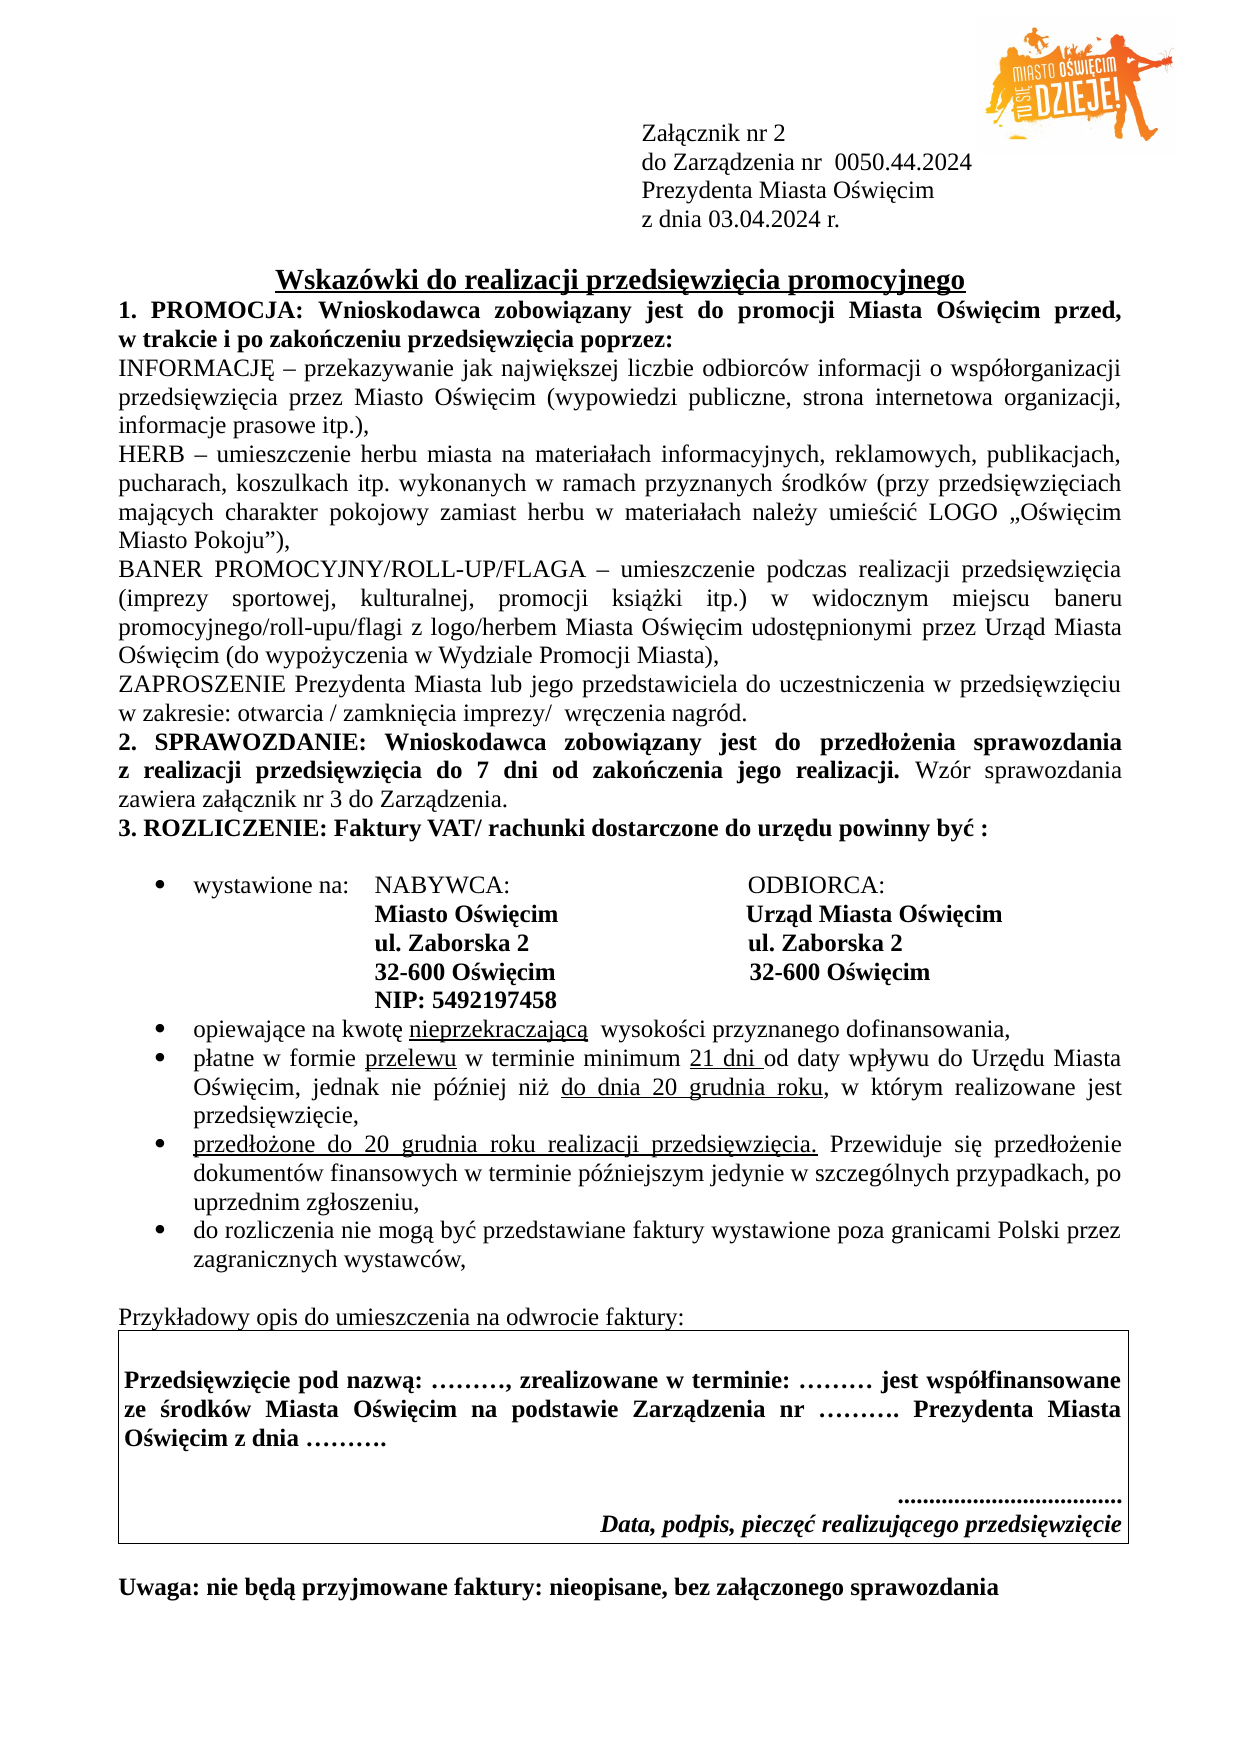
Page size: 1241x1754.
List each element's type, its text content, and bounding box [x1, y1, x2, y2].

list NIP: 5492197458 [156, 985, 1122, 1014]
list wystawione na: NABYWCA: ODBIORCA: [156, 870, 1122, 899]
text 2. SPRAWOZDANIE: Wnioskodawca zobowiązany jest do przedłożenia sprawozdania z realizacji przedsięwzięcia do 7 dni od zakończenia jego realizacji. Wzór sprawozdania zawiera załącznik nr 3 do Zarządzenia. [118, 727, 1122, 813]
text Uwaga: nie będą przyjmowane faktury: nieopisane, bez załączonego sprawozdania [118, 1572, 1122, 1601]
picture [977, 14, 1175, 155]
list Miasto Oświęcim Urząd Miasta Oświęcim [306, 899, 1122, 928]
text INFORMACJĘ – przekazywanie jak największej liczbie odbiorców informacji o współorganizacji przedsięwzięcia przez Miasto Oświęcim (wypowiedzi publiczne, strona internetowa organizacji, informacje prasowe itp.), [118, 353, 1122, 439]
table_header Przedsięwzięcie pod nazwą: ………, zrealizowane w terminie: ……… jest współfinansowane ze środków Miasta Oświęcim na podstawie Zarządzenia nr ………. Prezydenta Miasta Oświęcim z dnia ………. .................................... Data, podpis, pieczęć realizującego przedsięwzięcie [119, 1331, 1128, 1543]
list opiewające na kwotę nieprzekraczającą wysokości przyznanego dofinansowania, [156, 1014, 1122, 1043]
text BANER PROMOCYJNY/ROLL-UP/FLAGA – umieszczenie podczas realizacji przedsięwzięcia (imprezy sportowej, kulturalnej, promocji książki itp.) w widocznym miejscu baneru promocyjnego/roll-upu/flagi z logo/herbem Miasta Oświęcim udostępnionymi przez Urząd Miasta Oświęcim (do wypożyczenia w Wydziale Promocji Miasta), [118, 554, 1122, 669]
text Załącznik nr 2 [118, 118, 977, 147]
list ul. Zaborska 2 ul. Zaborska 2 [156, 928, 1122, 957]
text do Zarządzenia nr 0050.44.2024 [118, 147, 1122, 176]
text HERB – umieszczenie herbu miasta na materiałach informacyjnych, reklamowych, publikacjach, pucharach, koszulkach itp. wykonanych w ramach przyznanych środków (przy przedsięwzięciach mających charakter pokojowy zamiast herbu w materiałach należy umieścić LOGO „Oświęcim Miasto Pokoju”), [118, 439, 1122, 554]
list do rozliczenia nie mogą być przedstawiane faktury wystawione poza granicami Polski przez zagranicznych wystawców, [156, 1215, 1122, 1273]
list 32-600 Oświęcim 32-600 Oświęcim [156, 957, 1122, 985]
text Prezydenta Miasta Oświęcim [118, 176, 1122, 204]
text 3. ROZLICZENIE: Faktury VAT/ rachunki dostarczone do urzędu powinny być : [118, 813, 1122, 842]
list przedłożone do 20 grudnia roku realizacji przedsięwzięcia. Przewiduje się przedłożenie dokumentów finansowych w terminie późniejszym jedynie w szczególnych przypadkach, po uprzednim zgłoszeniu, [156, 1129, 1122, 1215]
list płatne w formie przelewu w terminie minimum 21 dni od daty wpływu do Urzędu Miasta Oświęcim, jednak nie później niż do dnia 20 grudnia roku, w którym realizowane jest przedsięwzięcie, [156, 1043, 1122, 1129]
text Wskazówki do realizacji przedsięwzięcia promocyjnego [118, 262, 1122, 295]
text ZAPROSZENIE Prezydenta Miasta lub jego przedstawiciela do uczestniczenia w przedsięwzięciu w zakresie: otwarcia / zamknięcia imprezy/ wręczenia nagród. [118, 669, 1122, 727]
text 1. PROMOCJA: Wnioskodawca zobowiązany jest do promocji Miasta Oświęcim przed, w trakcie i po zakończeniu przedsięwzięcia poprzez: [118, 295, 1122, 353]
text Przykładowy opis do umieszczenia na odwrocie faktury: [118, 1302, 1122, 1330]
text z dnia 03.04.2024 r. [118, 204, 1122, 233]
